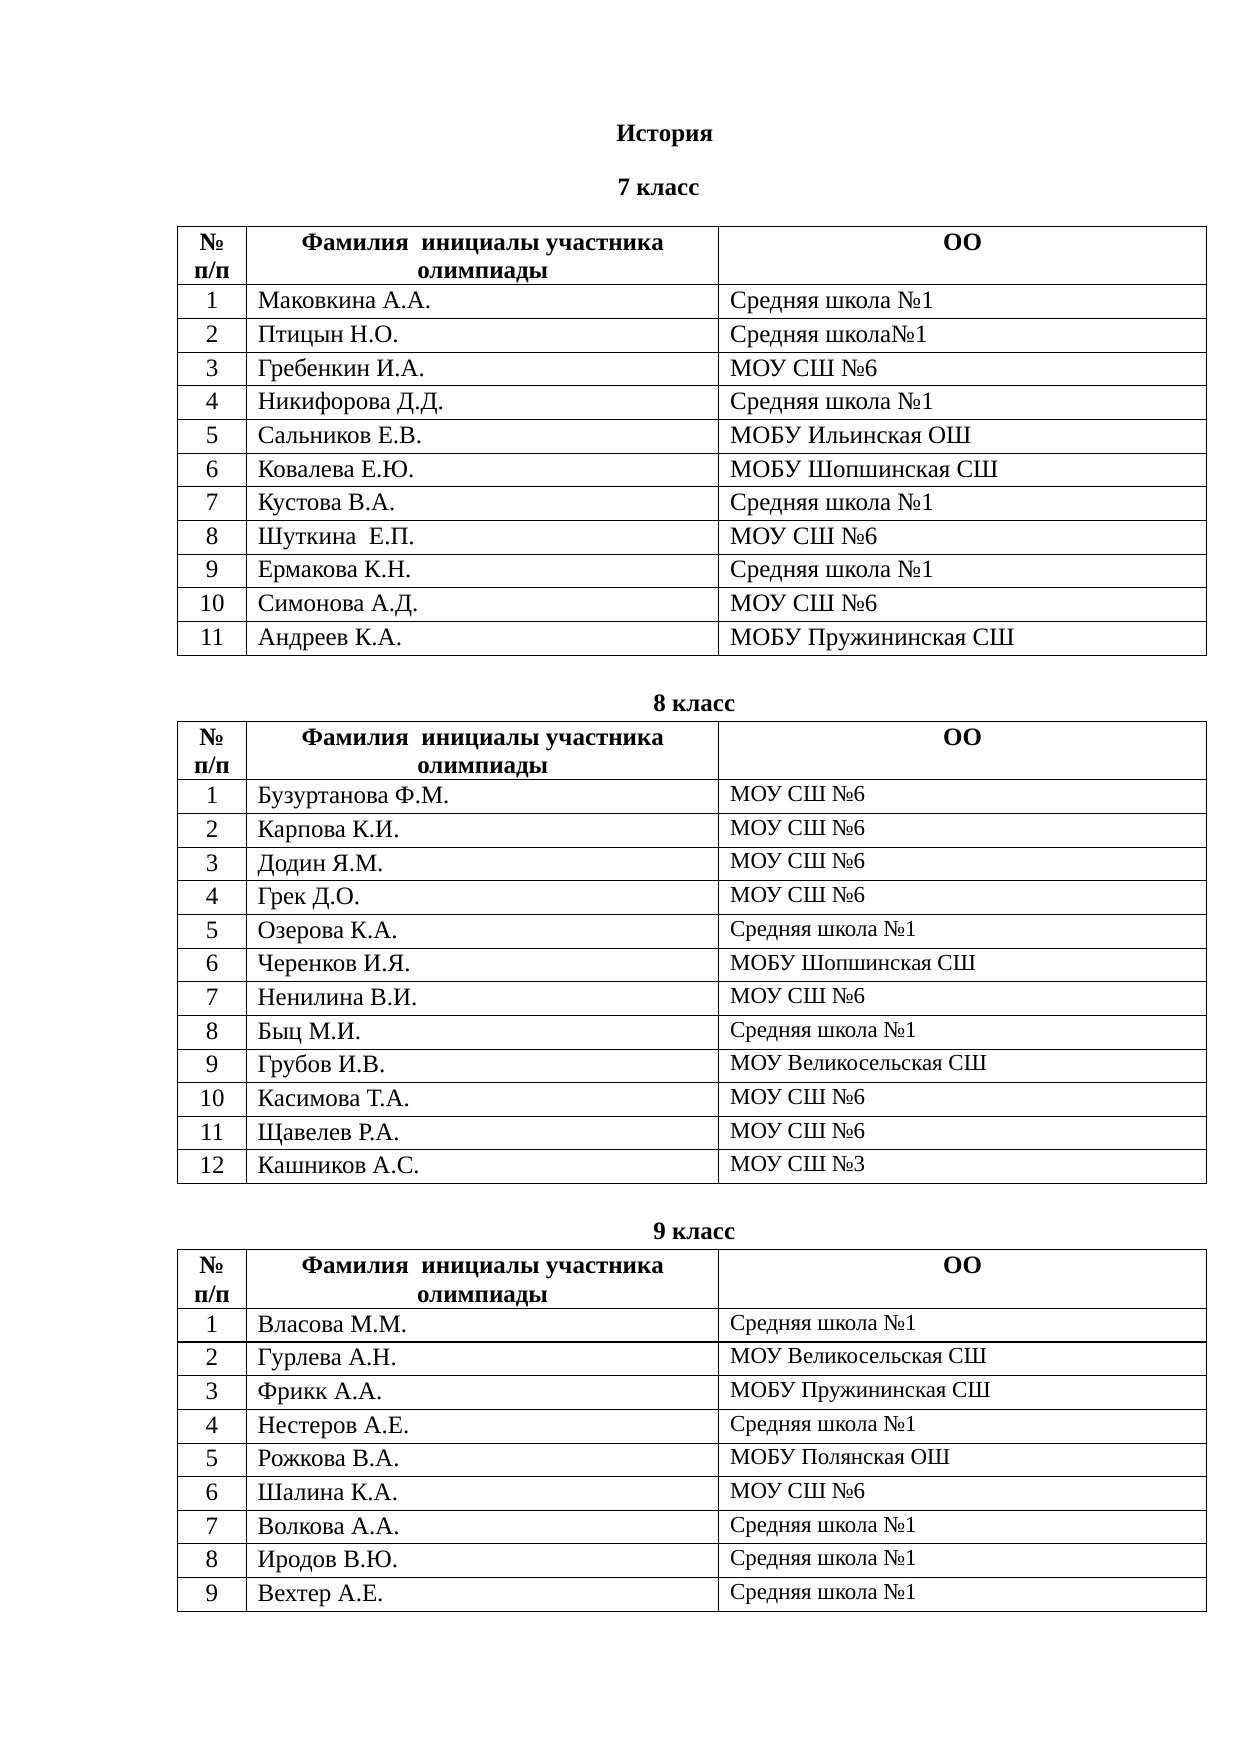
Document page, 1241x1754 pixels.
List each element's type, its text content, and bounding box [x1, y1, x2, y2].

table_cell МОБУ Шопшинская СШ [719, 454, 1206, 486]
table_header Фамилия инициалы участника олимпиады [247, 1250, 718, 1308]
table_cell 9 [178, 555, 246, 587]
table_cell Средняя школа №1 [719, 285, 1206, 318]
table_cell 1 [178, 285, 246, 318]
table_cell Маковкина А.А. [247, 285, 718, 318]
table_cell Средняя школа№1 [719, 319, 1206, 352]
table_cell Бузуртанова Ф.М. [247, 780, 718, 813]
table_cell 11 [178, 1117, 246, 1149]
table_header № п/п [178, 1250, 246, 1308]
table_cell Средняя школа №1 [719, 555, 1206, 587]
table_header ОО [719, 1250, 1206, 1308]
table_header ОО [719, 722, 1206, 779]
table_cell Касимова Т.А. [247, 1083, 718, 1116]
table_cell 7 [178, 487, 246, 520]
table_cell Шалина К.А. [247, 1477, 718, 1510]
table_cell МОУ СШ №6 [719, 780, 1206, 813]
table_cell МОУ СШ №6 [719, 814, 1206, 847]
text История [177, 118, 1152, 147]
table_cell МОУ СШ №6 [719, 1477, 1206, 1510]
table_cell 8 [178, 1544, 246, 1577]
table_cell МОБУ Шопшинская СШ [719, 949, 1206, 981]
table_cell Щавелев Р.А. [247, 1117, 718, 1149]
table_cell Грубов И.В. [247, 1050, 718, 1082]
table_cell Ненилина В.И. [247, 982, 718, 1015]
table_cell 6 [178, 454, 246, 486]
table_cell Средняя школа №1 [719, 1410, 1206, 1442]
table_cell Нестеров А.Е. [247, 1410, 718, 1442]
table_cell МОУ СШ №6 [719, 881, 1206, 914]
table_cell Вехтер А.Е. [247, 1578, 718, 1611]
table_cell МОУ Великосельская СШ [719, 1050, 1206, 1082]
table_cell МОУ СШ №6 [719, 848, 1206, 880]
table_cell МОУ СШ №6 [719, 1083, 1206, 1116]
text 7 класс [177, 172, 1152, 201]
table_cell Средняя школа №1 [719, 1511, 1206, 1543]
table_cell МОУ СШ №6 [719, 982, 1206, 1015]
table_cell Андреев К.А. [247, 622, 718, 654]
table_cell Быц М.И. [247, 1016, 718, 1048]
table_cell 7 [178, 982, 246, 1015]
table_cell Фрикк А.А. [247, 1376, 718, 1409]
table_cell Ковалева Е.Ю. [247, 454, 718, 486]
table_cell МОУ СШ №6 [719, 1117, 1206, 1149]
table_cell 3 [178, 353, 246, 385]
table_header № п/п [178, 227, 246, 284]
table_cell Ермакова К.Н. [247, 555, 718, 587]
table_cell Озерова К.А. [247, 915, 718, 947]
table_cell Кустова В.А. [247, 487, 718, 520]
table_cell 9 [178, 1578, 246, 1611]
table_cell Черенков И.Я. [247, 949, 718, 981]
table_cell 4 [178, 881, 246, 914]
table_cell 1 [178, 780, 246, 813]
table_cell Шуткина Е.П. [247, 521, 718, 553]
table_cell 9 [178, 1050, 246, 1082]
table_cell МОБУ Ильинская ОШ [719, 420, 1206, 453]
table_cell 5 [178, 915, 246, 947]
table_cell 2 [178, 319, 246, 352]
table_cell Средняя школа №1 [719, 386, 1206, 419]
table_cell МОБУ Полянская ОШ [719, 1444, 1206, 1476]
table_cell 1 [178, 1309, 246, 1341]
table_cell Средняя школа №1 [719, 1309, 1206, 1341]
table_cell 11 [178, 622, 246, 654]
table_cell Карпова К.И. [247, 814, 718, 847]
table_cell МОУ СШ №3 [719, 1150, 1206, 1183]
table_cell 12 [178, 1150, 246, 1183]
table_cell 3 [178, 848, 246, 880]
table_cell 2 [178, 814, 246, 847]
table_cell Симонова А.Д. [247, 588, 718, 621]
table_cell Средняя школа №1 [719, 487, 1206, 520]
table_cell Волкова А.А. [247, 1511, 718, 1543]
table_cell МОБУ Пружининская СШ [719, 1376, 1206, 1409]
table_cell Никифорова Д.Д. [247, 386, 718, 419]
table_cell Сальников Е.В. [247, 420, 718, 453]
table_cell Иродов В.Ю. [247, 1544, 718, 1577]
table_cell Гребенкин И.А. [247, 353, 718, 385]
table_cell 3 [178, 1376, 246, 1409]
table_header Фамилия инициалы участника олимпиады [247, 227, 718, 284]
table_cell МОУ СШ №6 [719, 521, 1206, 553]
table_cell Средняя школа №1 [719, 915, 1206, 947]
table_cell Грек Д.О. [247, 881, 718, 914]
table_cell 2 [178, 1343, 246, 1375]
table_cell Гурлева А.Н. [247, 1343, 718, 1375]
table_cell Средняя школа №1 [719, 1578, 1206, 1611]
table_cell МОУ Великосельская СШ [719, 1343, 1206, 1375]
text 9 класс [236, 1216, 1152, 1245]
table_cell 10 [178, 588, 246, 621]
table_cell 6 [178, 1477, 246, 1510]
table_cell Птицын Н.О. [247, 319, 718, 352]
table_cell 5 [178, 420, 246, 453]
table_header № п/п [178, 722, 246, 779]
table_cell МОБУ Пружининская СШ [719, 622, 1206, 654]
table_cell Средняя школа №1 [719, 1544, 1206, 1577]
table_cell 8 [178, 521, 246, 553]
table_cell 8 [178, 1016, 246, 1048]
text 8 класс [236, 688, 1152, 716]
table_cell 5 [178, 1444, 246, 1476]
table_header Фамилия инициалы участника олимпиады [247, 722, 718, 779]
table_cell 10 [178, 1083, 246, 1116]
table_cell 7 [178, 1511, 246, 1543]
table_cell Кашников А.С. [247, 1150, 718, 1183]
table_cell Рожкова В.А. [247, 1444, 718, 1476]
table_header ОО [719, 227, 1206, 284]
table_cell Додин Я.М. [247, 848, 718, 880]
table_cell 4 [178, 1410, 246, 1442]
table_cell МОУ СШ №6 [719, 588, 1206, 621]
table_cell Власова М.М. [247, 1309, 718, 1341]
table_cell 6 [178, 949, 246, 981]
table_cell МОУ СШ №6 [719, 353, 1206, 385]
table_cell 4 [178, 386, 246, 419]
table_cell Средняя школа №1 [719, 1016, 1206, 1048]
